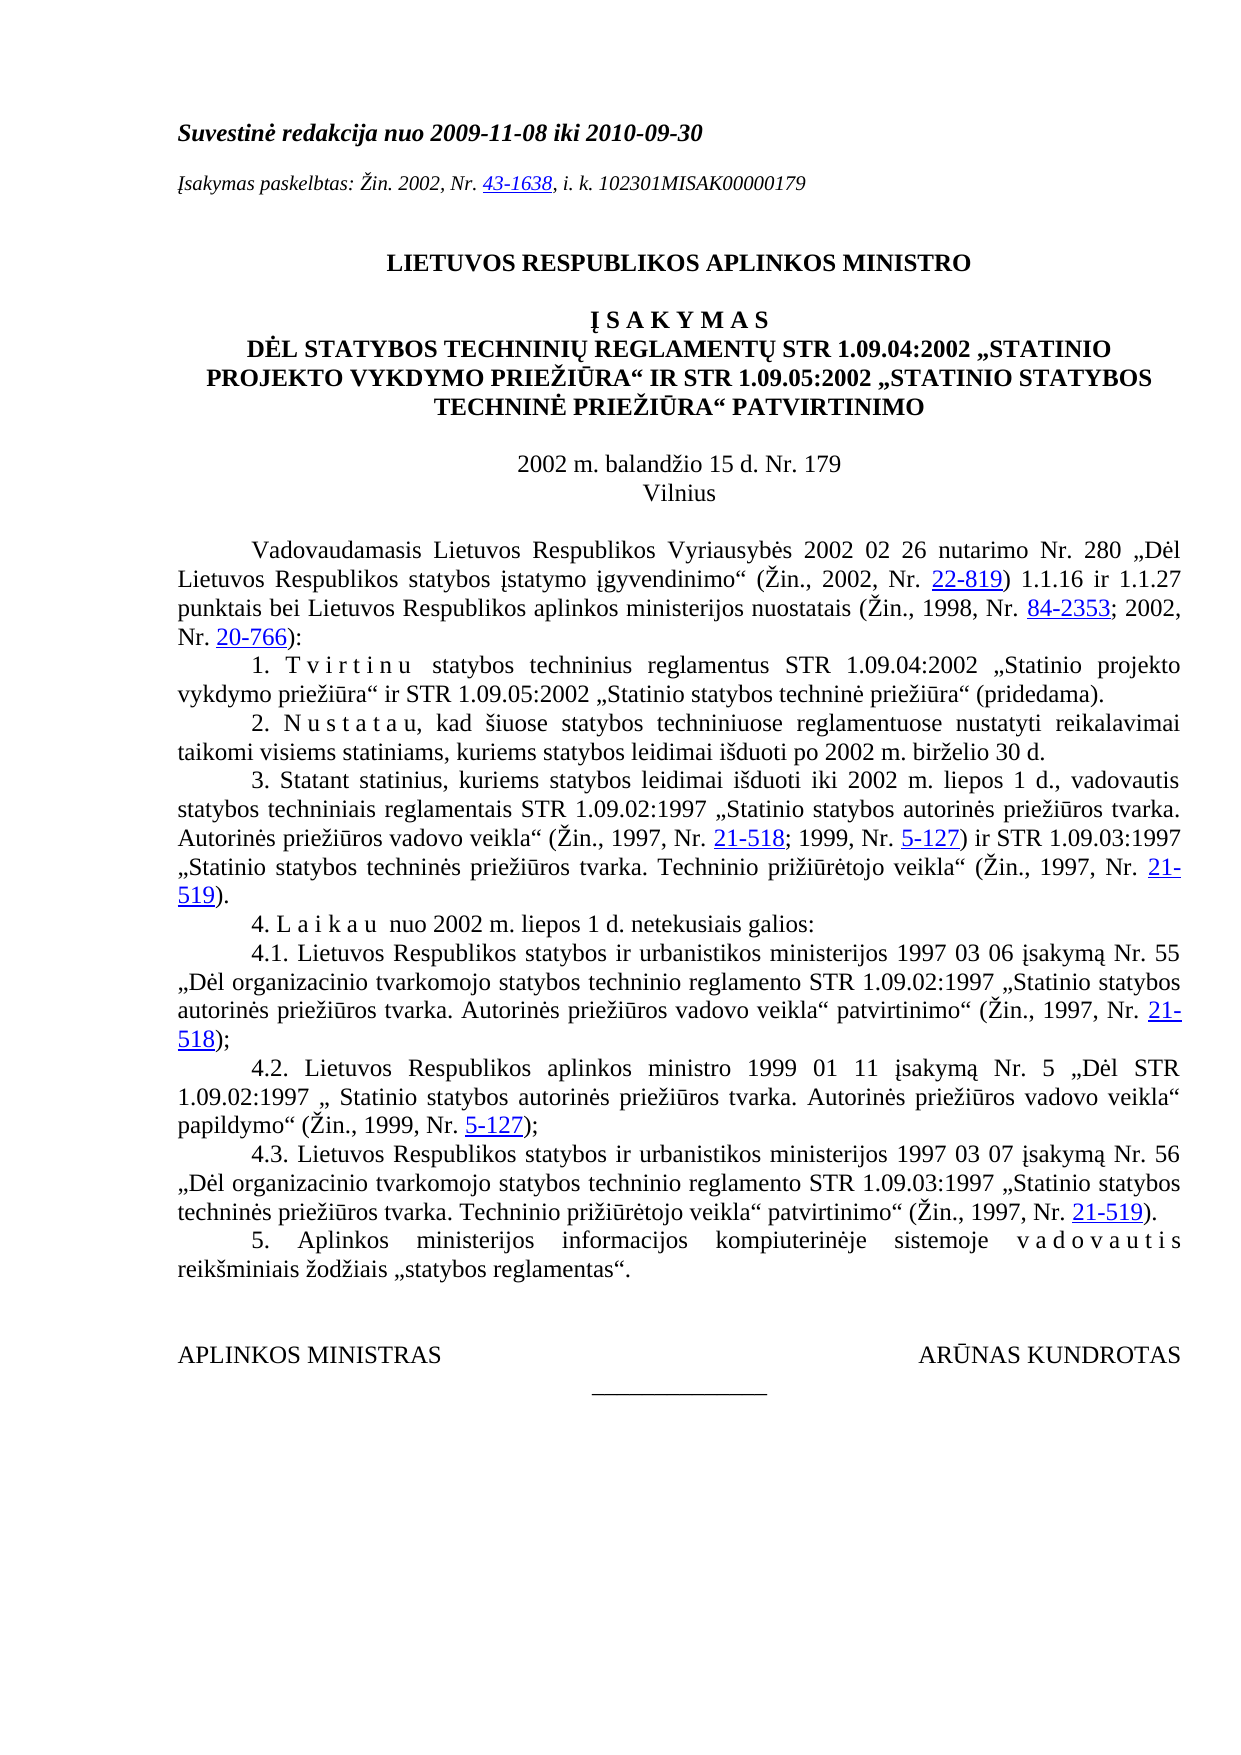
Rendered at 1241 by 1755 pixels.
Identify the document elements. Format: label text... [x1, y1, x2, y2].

text Į S A K Y M A S [177, 305, 1181, 334]
text Suvestinė redakcija nuo 2009-11-08 iki 2010-09-30 [177, 118, 1181, 147]
text Vilnius [177, 478, 1181, 507]
text Vadovaudamasis Lietuvos Respublikos Vyriausybės 2002 02 26 nutarimo Nr. 280 „Dėl Lietuvos Respublikos statybos įstatymo įgyvendinimo“ (Žin., 2002, Nr. 22-819) 1.1.16 ir 1.1.27 punktais bei Lietuvos Respublikos aplinkos ministerijos nuostatais (Žin., 1998, Nr. 84-2353; 2002, Nr. 20-766): [177, 535, 1181, 650]
text ______________ [177, 1369, 1181, 1398]
text 4.2. Lietuvos Respublikos aplinkos ministro 1999 01 11 įsakymą Nr. 5 „Dėl STR 1.09.02:1997 „ Statinio statybos autorinės priežiūros tvarka. Autorinės priežiūros vadovo veikla“ papildymo“ (Žin., 1999, Nr. 5-127); [177, 1053, 1181, 1139]
text Įsakymas paskelbtas: Žin. 2002, Nr. 43-1638, i. k. 102301MISAK00000179 [177, 171, 1181, 195]
text 1. Tvirtinu statybos techninius reglamentus STR 1.09.04:2002 „Statinio projekto vykdymo priežiūra“ ir STR 1.09.05:2002 „Statinio statybos techninė priežiūra“ (pridedama). [177, 650, 1181, 708]
text 4. Laikau nuo 2002 m. liepos 1 d. netekusiais galios: [177, 909, 1181, 938]
text 4.1. Lietuvos Respublikos statybos ir urbanistikos ministerijos 1997 03 06 įsakymą Nr. 55 „Dėl organizacinio tvarkomojo statybos techninio reglamento STR 1.09.02:1997 „Statinio statybos autorinės priežiūros tvarka. Autorinės priežiūros vadovo veikla“ patvirtinimo“ (Žin., 1997, Nr. 21-518); [177, 938, 1181, 1053]
text 3. Statant statinius, kuriems statybos leidimai išduoti iki 2002 m. liepos 1 d., vadovautis statybos techniniais reglamentais STR 1.09.02:1997 „Statinio statybos autorinės priežiūros tvarka. Autorinės priežiūros vadovo veikla“ (Žin., 1997, Nr. 21-518; 1999, Nr. 5-127) ir STR 1.09.03:1997 „Statinio statybos techninės priežiūros tvarka. Techninio prižiūrėtojo veikla“ (Žin., 1997, Nr. 21-519). [177, 765, 1181, 909]
text APLINKOS MINISTRAS ARŪNAS KUNDROTAS [177, 1340, 1181, 1369]
text 5. Aplinkos ministerijos informacijos kompiuterinėje sistemoje vadovautis reikšminiais žodžiais „statybos reglamentas“. [177, 1225, 1181, 1283]
text LIETUVOS RESPUBLIKOS APLINKOS MINISTRO [177, 248, 1181, 277]
text 4.3. Lietuvos Respublikos statybos ir urbanistikos ministerijos 1997 03 07 įsakymą Nr. 56 „Dėl organizacinio tvarkomojo statybos techninio reglamento STR 1.09.03:1997 „Statinio statybos techninės priežiūros tvarka. Techninio prižiūrėtojo veikla“ patvirtinimo“ (Žin., 1997, Nr. 21-519). [177, 1139, 1181, 1225]
text 2. Nustatau, kad šiuose statybos techniniuose reglamentuose nustatyti reikalavimai taikomi visiems statiniams, kuriems statybos leidimai išduoti po 2002 m. birželio 30 d. [177, 708, 1181, 765]
text DĖL STATYBOS TECHNINIŲ REGLAMENTŲ STR 1.09.04:2002 „STATINIO PROJEKTO VYKDYMO PRIEŽIŪRA“ IR STR 1.09.05:2002 „STATINIO STATYBOS TECHNINĖ PRIEŽIŪRA“ PATVIRTINIMO [177, 334, 1181, 420]
text 2002 m. balandžio 15 d. Nr. 179 [177, 449, 1181, 478]
